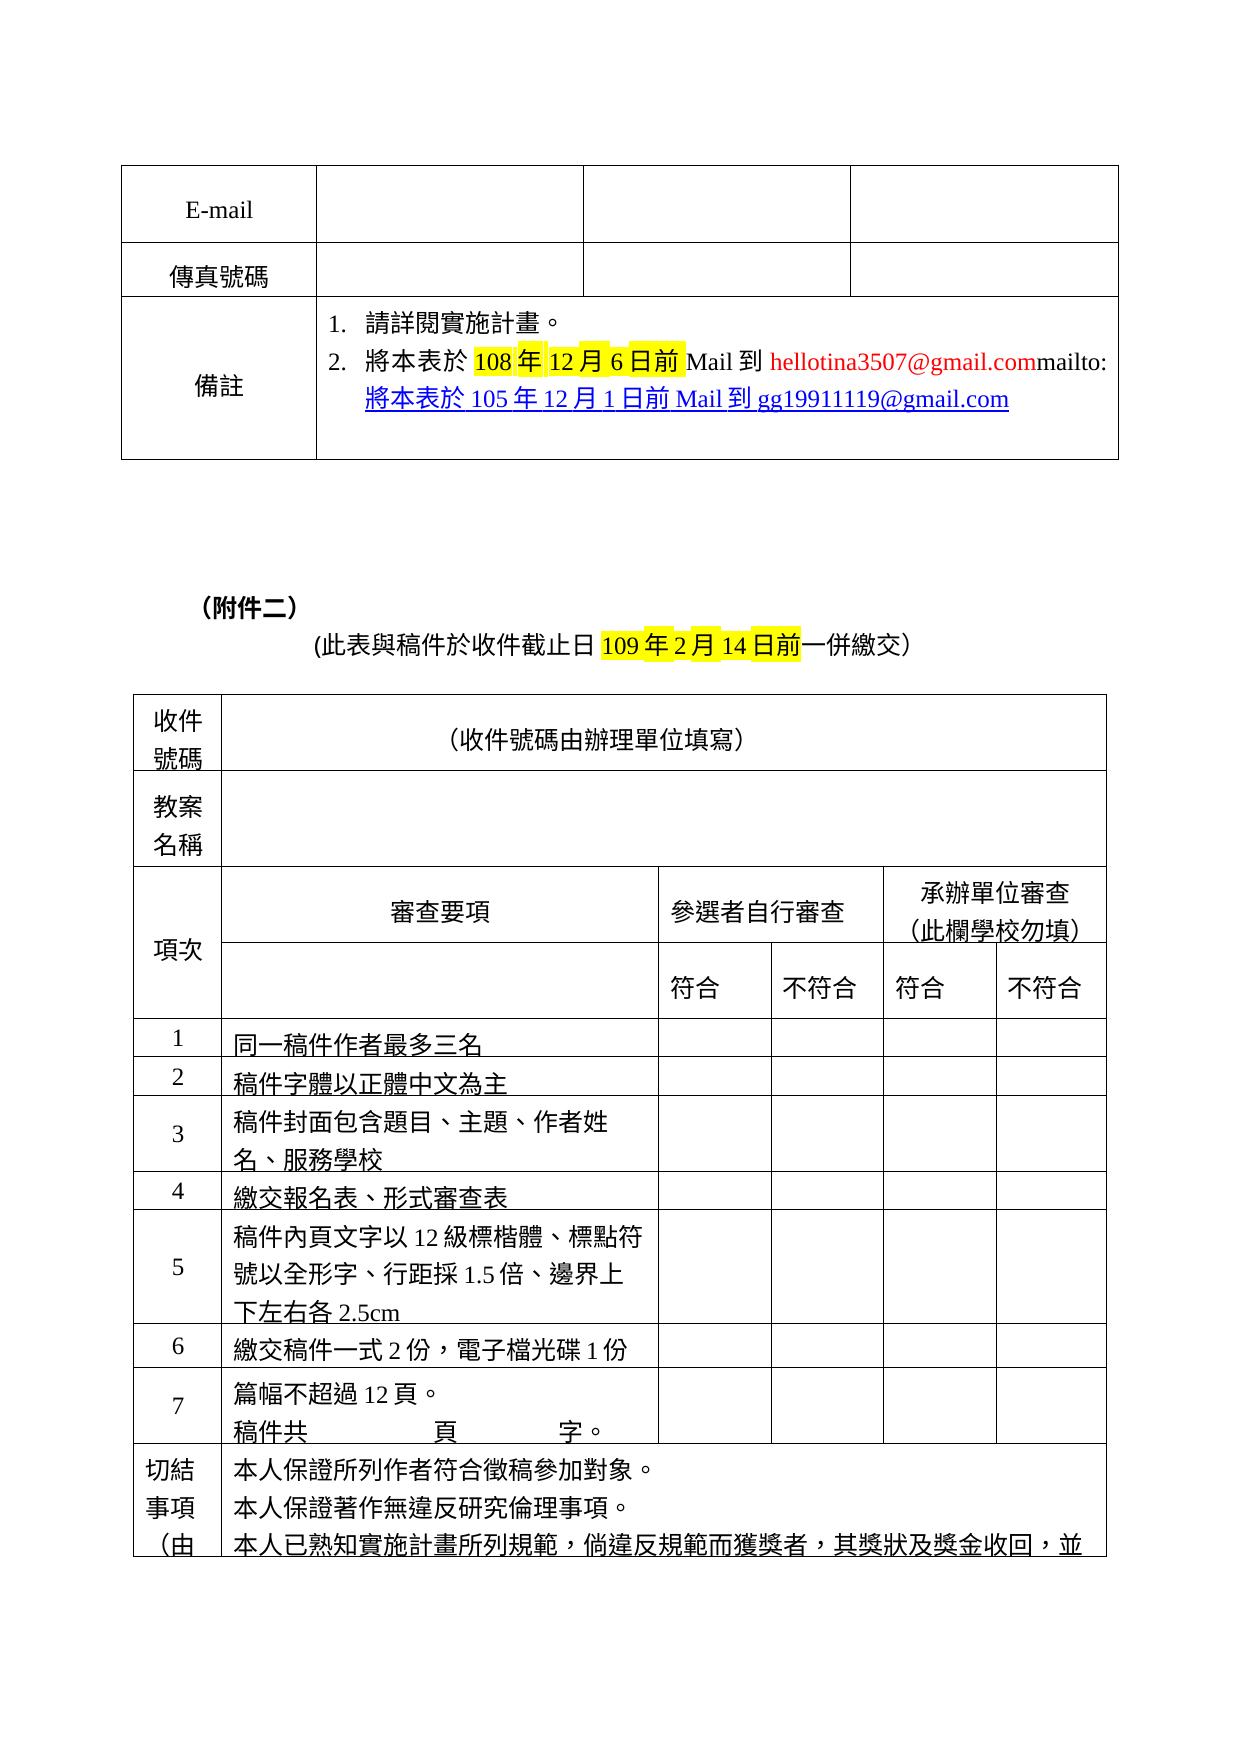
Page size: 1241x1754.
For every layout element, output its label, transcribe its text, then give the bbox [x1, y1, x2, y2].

table_cell 稿件字體以正體中文為主 [222, 1057, 658, 1095]
table_header （收件號碼由辦理單位填寫） [222, 695, 1106, 770]
table_cell 教案名稱 [134, 771, 221, 866]
table_cell [659, 1368, 771, 1443]
table_cell 5 [134, 1210, 221, 1323]
table_cell 備註 [122, 297, 316, 459]
table_cell 繳交稿件一式2份，電子檔光碟1份 [222, 1324, 658, 1367]
table_cell [772, 1210, 883, 1323]
table_cell [659, 1210, 771, 1323]
table_cell 繳交報名表、形式審查表 [222, 1172, 658, 1209]
table_cell [584, 243, 850, 296]
table_cell E-mail [122, 166, 316, 242]
table_cell [659, 1324, 771, 1367]
table_cell 符合 [884, 943, 996, 1018]
table_cell 請詳閱實施計畫。 將本表於108年12月6日前Mail到hellotina3507@gmail.commailto:將本表於105年12月1日前Mail到gg19911119@gmail.com [317, 297, 1118, 459]
text (此表與稿件於收件截止日109年2月14日前一併繳交） [187, 619, 1053, 656]
table_cell [659, 1057, 771, 1095]
table_cell [997, 1096, 1106, 1171]
table_cell [997, 1368, 1106, 1443]
table_cell 不符合 [997, 943, 1106, 1018]
table_cell 承辦單位審查 （此欄學校勿填） [884, 867, 1106, 942]
table_cell 參選者自行審查 [659, 867, 883, 942]
table_cell [851, 166, 1118, 242]
table_cell [772, 1096, 883, 1171]
table_cell [997, 1324, 1106, 1367]
table_cell [884, 1324, 996, 1367]
table_cell [659, 1172, 771, 1209]
table_cell [997, 1172, 1106, 1209]
table_cell 符合 [659, 943, 771, 1018]
table_cell 審查要項 [222, 867, 658, 942]
table_cell [772, 1057, 883, 1095]
table_cell [222, 771, 1106, 866]
table_cell [222, 943, 658, 1018]
text （附件二） [187, 581, 1053, 619]
table_cell [997, 1210, 1106, 1323]
table_cell 傳真號碼 [122, 243, 316, 296]
table_cell [772, 1172, 883, 1209]
table_cell [659, 1019, 771, 1056]
table_cell 7 [134, 1368, 221, 1443]
table_cell 2 [134, 1057, 221, 1095]
table_cell [772, 1324, 883, 1367]
table_cell [997, 1019, 1106, 1056]
table_cell 6 [134, 1324, 221, 1367]
table_cell [317, 166, 583, 242]
table_cell [884, 1057, 996, 1095]
table_cell 1 [134, 1019, 221, 1056]
table_cell [772, 1368, 883, 1443]
table_cell [317, 243, 583, 296]
table_cell [851, 243, 1118, 296]
table_cell 本人保證所列作者符合徵稿參加對象。 本人保證著作無違反研究倫理事項。 本人已熟知實施計畫所列規範，倘違反規範而獲獎者，其獎狀及獎金收回，並 [222, 1444, 1106, 1556]
table_cell [584, 166, 850, 242]
table_cell 項次 [134, 867, 221, 1018]
table_cell 稿件內頁文字以12級標楷體、標點符號以全形字、行距採1.5倍、邊界上下左右各2.5cm [222, 1210, 658, 1323]
table_cell [997, 1057, 1106, 1095]
table_cell [884, 1172, 996, 1209]
table_cell [884, 1368, 996, 1443]
table_cell 4 [134, 1172, 221, 1209]
table_cell [772, 1019, 883, 1056]
table_cell 篇幅不超過12頁。 稿件共 頁 字。 [222, 1368, 658, 1443]
table_cell 切結事項 （由 [134, 1444, 221, 1556]
table_cell 不符合 [772, 943, 883, 1018]
table_cell [884, 1019, 996, 1056]
table_header 收件號碼 [134, 695, 221, 770]
table_cell [884, 1096, 996, 1171]
table_cell 稿件封面包含題目、主題、作者姓名、服務學校 [222, 1096, 658, 1171]
table_cell 同一稿件作者最多三名 [222, 1019, 658, 1056]
table_cell [884, 1210, 996, 1323]
table_cell 3 [134, 1096, 221, 1171]
table_cell [659, 1096, 771, 1171]
